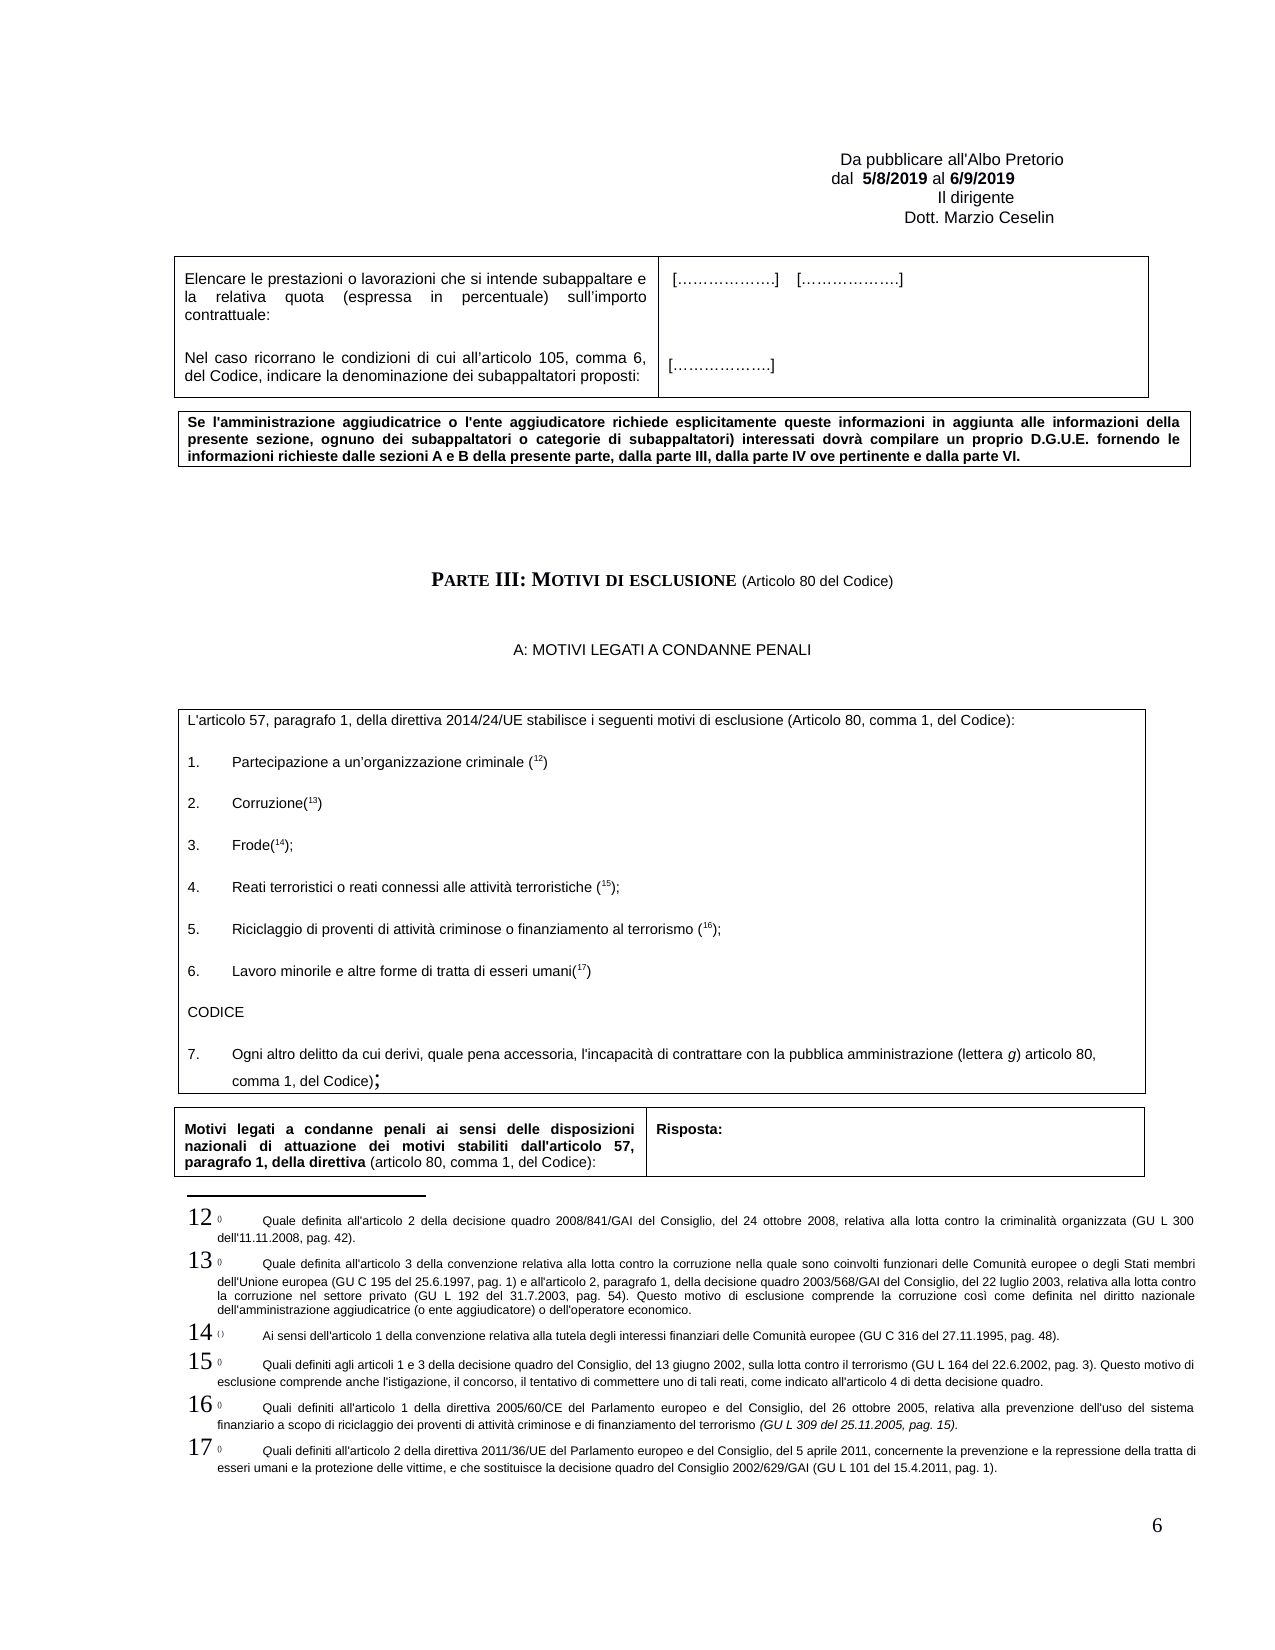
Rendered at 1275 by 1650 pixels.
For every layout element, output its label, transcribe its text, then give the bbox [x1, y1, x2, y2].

table_cell Elencare le prestazioni o lavorazioni che si intende subappaltare e la relativa quota (espressa in percentuale) sull’importo contrattuale: Nel caso ricorrano le condizioni di cui all’articolo 105, comma 6, del Codice, indicare la denominazione dei subappaltatori proposti: [175, 257, 658, 397]
list () Quale definita all'articolo 2 della decisione quadro 2008/841/GAI del Consiglio, del 24 ottobre 2008, relativa alla lotta contro la criminalità organizzata (GU L 300 dell'11.11.2008, pag. 42). [187, 1202, 1197, 1246]
list Ogni altro delitto da cui derivi, quale pena accessoria, l'incapacità di contrattare con la pubblica amministrazione (lettera g) articolo 80, comma 1, del Codice); [179, 1043, 1145, 1093]
title Parte III: Motivi di esclusione (Articolo 80 del Codice) [187, 566, 1137, 591]
list () Quali definiti all'articolo 2 della direttiva 2011/36/UE del Parlamento europeo e del Consiglio, del 5 aprile 2011, concernente la prevenzione e la repressione della tratta di esseri umani e la protezione delle vittime, e che sostituisce la decisione quadro del Consiglio 2002/629/GAI (GU L 101 del 15.4.2011, pag. 1). [187, 1432, 1197, 1476]
list Lavoro minorile e altre forme di tratta di esseri umani() [179, 959, 1145, 979]
title Se l'amministrazione aggiudicatrice o l'ente aggiudicatore richiede esplicitamente queste informazioni in aggiunta alle informazioni della presente sezione, ognuno dei subappaltatori o categorie di subappaltatori) interessati dovrà compilare un proprio D.G.U.E. fornendo le informazioni richieste dalle sezioni A e B della presente parte, dalla parte III, dalla parte IV ove pertinente e dalla parte VI. [179, 412, 1190, 466]
text CODICE [179, 1001, 1145, 1021]
list Corruzione() [179, 792, 1145, 812]
list () Quale definita all'articolo 3 della convenzione relativa alla lotta contro la corruzione nella quale sono coinvolti funzionari delle Comunità europee o degli Stati membri dell'Unione europea (GU C 195 del 25.6.1997, pag. 1) e all'articolo 2, paragrafo 1, della decisione quadro 2003/568/GAI del Consiglio, del 22 luglio 2003, relativa alla lotta contro la corruzione nel settore privato (GU L 192 del 31.7.2003, pag. 54). Questo motivo di esclusione comprende la corruzione così come definita nel diritto nazionale dell'amministrazione aggiudicatrice (o ente aggiudicatore) o dell'operatore economico. [187, 1246, 1197, 1317]
list ( ) Ai sensi dell'articolo 1 della convenzione relativa alla tutela degli interessi finanziari delle Comunità europee (GU C 316 del 27.11.1995, pag. 48). [187, 1317, 1197, 1346]
table_cell [……………….] [……………….] [……………….] [659, 257, 1148, 397]
list Reati terroristici o reati connessi alle attività terroristiche (); [179, 876, 1145, 896]
table_header Motivi legati a condanne penali ai sensi delle disposizioni nazionali di attuazione dei motivi stabiliti dall'articolo 57, paragrafo 1, della direttiva (articolo 80, comma 1, del Codice): [175, 1108, 646, 1176]
list Frode(); [179, 834, 1145, 854]
list () Quali definiti all'articolo 1 della direttiva 2005/60/CE del Parlamento europeo e del Consiglio, del 26 ottobre 2005, relativa alla prevenzione dell'uso del sistema finanziario a scopo di riciclaggio dei proventi di attività criminose e di finanziamento del terrorismo (GU L 309 del 25.11.2005, pag. 15). [187, 1389, 1197, 1432]
list Riciclaggio di proventi di attività criminose o finanziamento al terrorismo (); [179, 917, 1145, 937]
title A: Motivi legati a condanne penali [187, 641, 1137, 658]
table_header Risposta: [647, 1108, 1144, 1176]
text L'articolo 57, paragrafo 1, della direttiva 2014/24/UE stabilisce i seguenti motivi di esclusione (Articolo 80, comma 1, del Codice): [179, 710, 1145, 728]
list Partecipazione a un’organizzazione criminale () [179, 750, 1145, 770]
list () Quali definiti agli articoli 1 e 3 della decisione quadro del Consiglio, del 13 giugno 2002, sulla lotta contro il terrorismo (GU L 164 del 22.6.2002, pag. 3). Questo motivo di esclusione comprende anche l'istigazione, il concorso, il tentativo di commettere uno di tali reati, come indicato all'articolo 4 di detta decisione quadro. [187, 1346, 1197, 1389]
